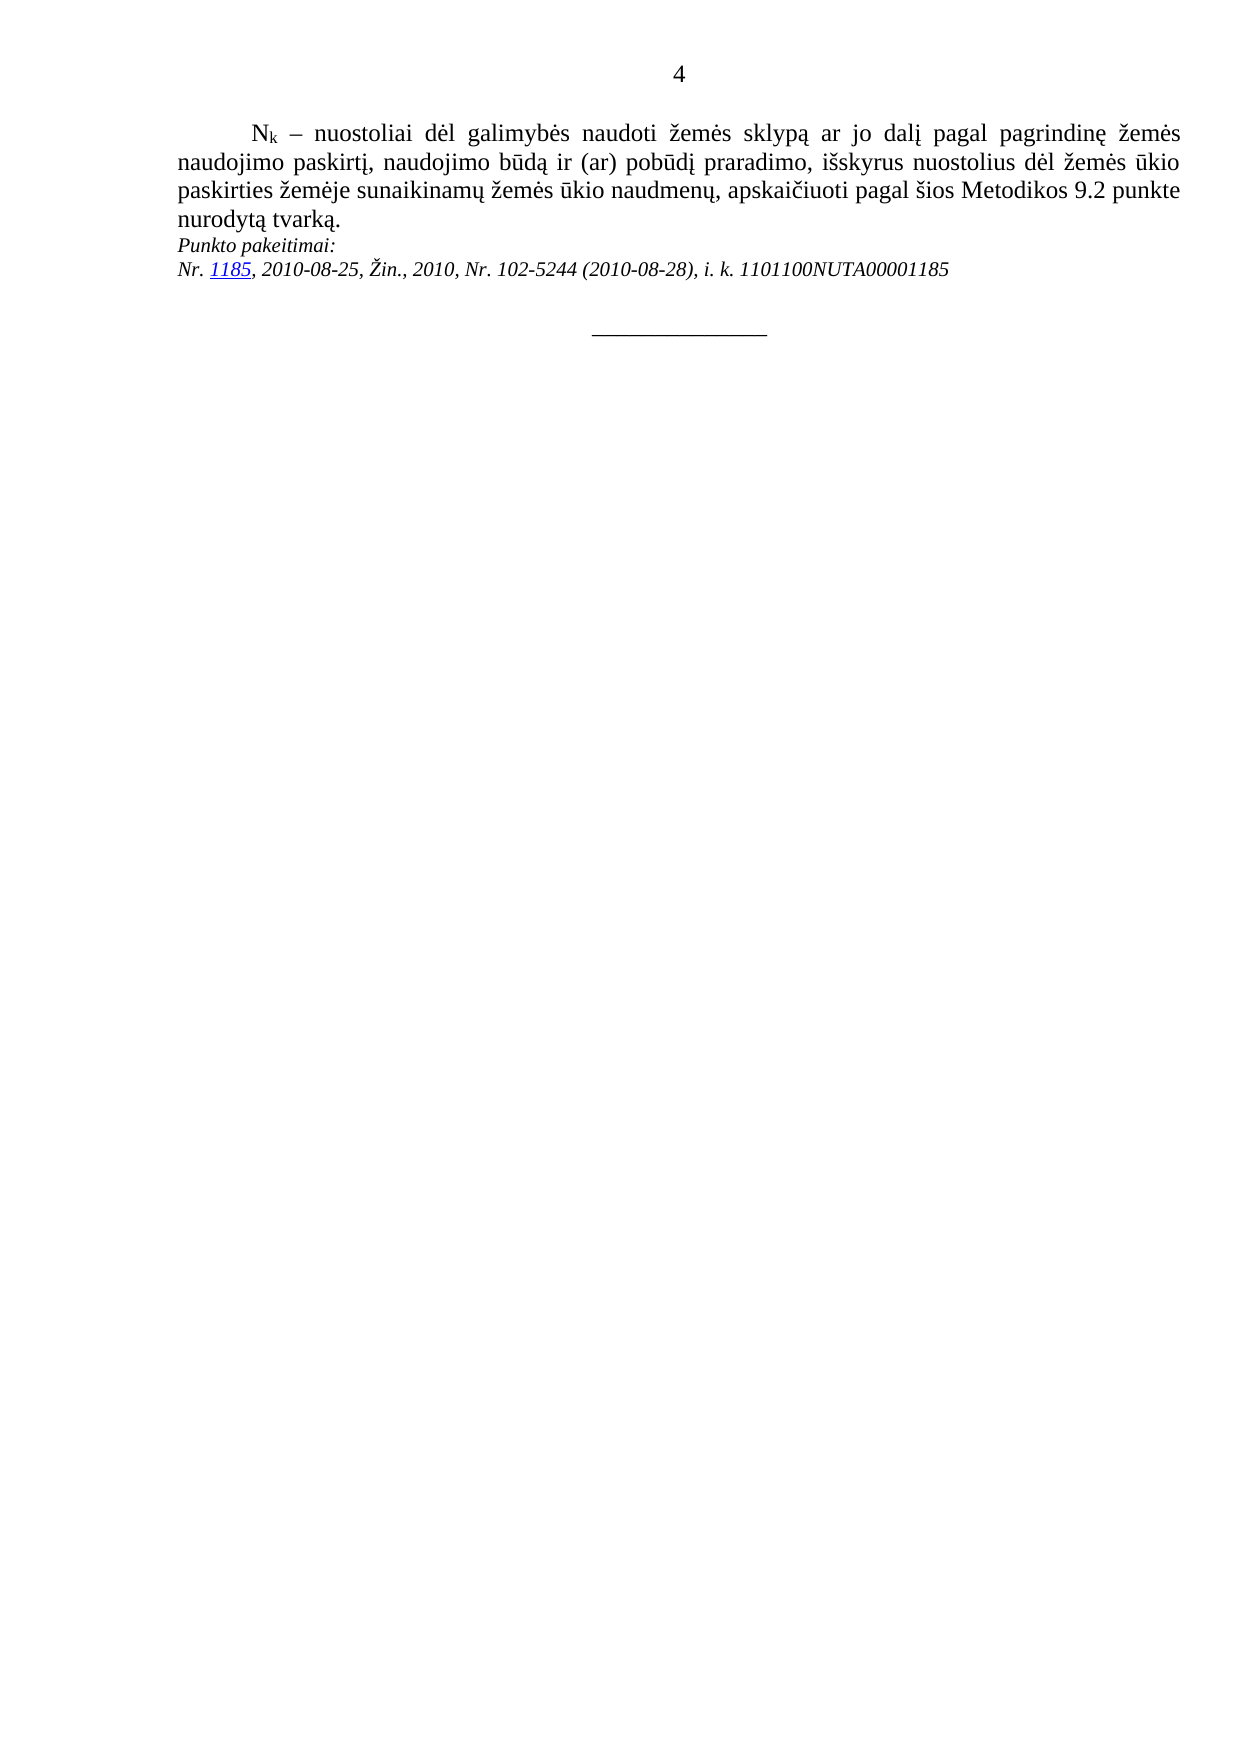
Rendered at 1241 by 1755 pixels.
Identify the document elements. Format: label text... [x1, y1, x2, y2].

text Nr. 1185, 2010-08-25, Žin., 2010, Nr. 102-5244 (2010-08-28), i. k. 1101100NUTA00001185 [177, 257, 1181, 281]
text Nk – nuostoliai dėl galimybės naudoti žemės sklypą ar jo dalį pagal pagrindinę žemės naudojimo paskirtį, naudojimo būdą ir (ar) pobūdį praradimo, išskyrus nuostolius dėl žemės ūkio paskirties žemėje sunaikinamų žemės ūkio naudmenų, apskaičiuoti pagal šios Metodikos 9.2 punkte nurodytą tvarką. [177, 118, 1181, 233]
text ______________ [177, 310, 1181, 339]
text Punkto pakeitimai: [177, 233, 1181, 257]
